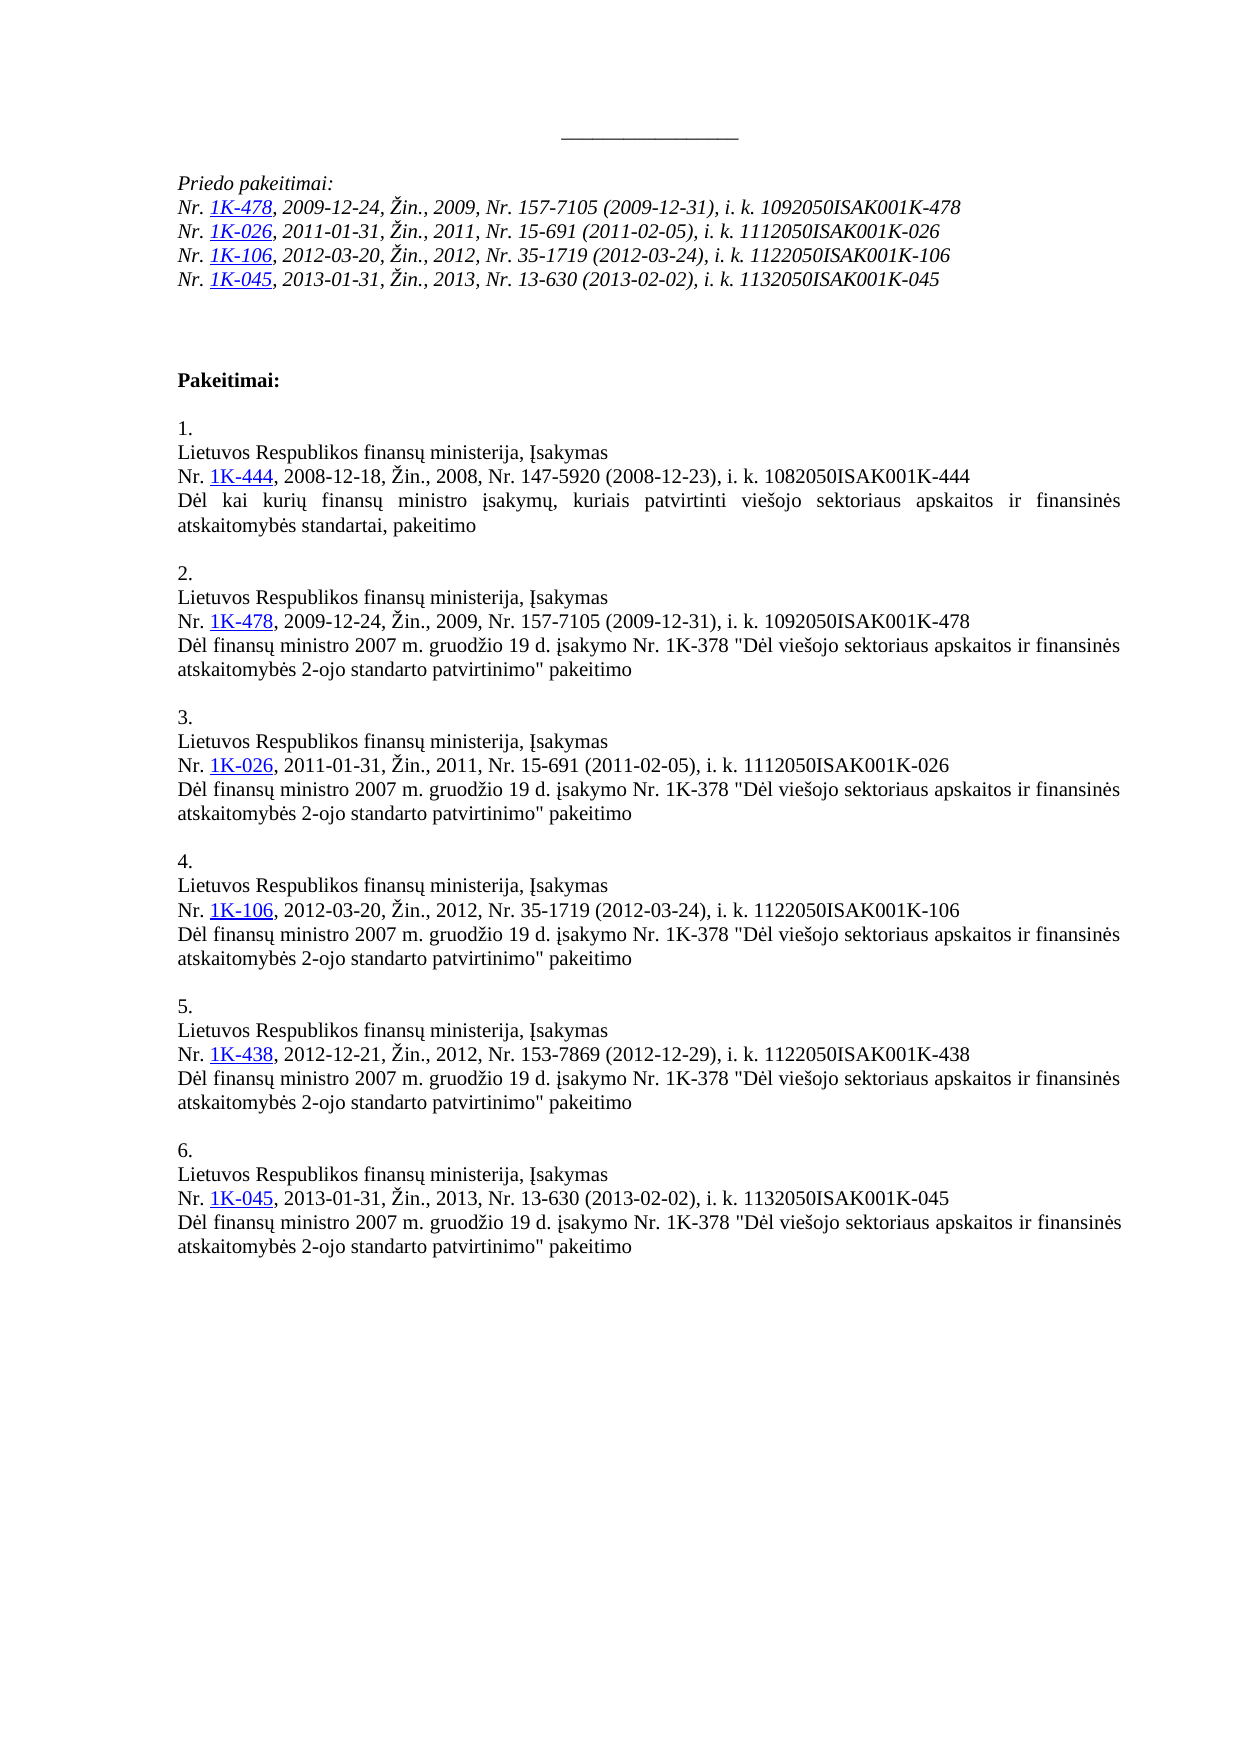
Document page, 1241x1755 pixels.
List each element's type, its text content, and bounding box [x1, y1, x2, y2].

text Nr. 1K-045, 2013-01-31, Žin., 2013, Nr. 13-630 (2013-02-02), i. k. 1132050ISAK001K-045 [177, 1186, 1122, 1210]
text Lietuvos Respublikos finansų ministerija, Įsakymas [177, 1162, 1122, 1186]
text Nr. 1K-444, 2008-12-18, Žin., 2008, Nr. 147-5920 (2008-12-23), i. k. 1082050ISAK001K-444 [177, 464, 1122, 488]
text Nr. 1K-026, 2011-01-31, Žin., 2011, Nr. 15-691 (2011-02-05), i. k. 1112050ISAK001K-026 [177, 753, 1122, 777]
text Dėl kai kurių finansų ministro įsakymų, kuriais patvirtinti viešojo sektoriaus apskaitos ir finansinės atskaitomybės standartai, pakeitimo [177, 488, 1122, 537]
text Nr. 1K-478, 2009-12-24, Žin., 2009, Nr. 157-7105 (2009-12-31), i. k. 1092050ISAK001K-478 [177, 609, 1122, 633]
text Lietuvos Respublikos finansų ministerija, Įsakymas [177, 729, 1122, 753]
text Nr. 1K-045, 2013-01-31, Žin., 2013, Nr. 13-630 (2013-02-02), i. k. 1132050ISAK001K-045 [177, 267, 1122, 291]
text Lietuvos Respublikos finansų ministerija, Įsakymas [177, 440, 1122, 464]
text _________________ [177, 118, 1122, 142]
text Dėl finansų ministro 2007 m. gruodžio 19 d. įsakymo Nr. 1K-378 "Dėl viešojo sektoriaus apskaitos ir finansinės atskaitomybės 2-ojo standarto patvirtinimo" pakeitimo [177, 1066, 1122, 1114]
text Dėl finansų ministro 2007 m. gruodžio 19 d. įsakymo Nr. 1K-378 "Dėl viešojo sektoriaus apskaitos ir finansinės atskaitomybės 2-ojo standarto patvirtinimo" pakeitimo [177, 1210, 1122, 1258]
text Nr. 1K-106, 2012-03-20, Žin., 2012, Nr. 35-1719 (2012-03-24), i. k. 1122050ISAK001K-106 [177, 243, 1122, 267]
text Lietuvos Respublikos finansų ministerija, Įsakymas [177, 1018, 1122, 1042]
text Lietuvos Respublikos finansų ministerija, Įsakymas [177, 585, 1122, 609]
text 4. [177, 849, 1122, 873]
text 5. [177, 994, 1122, 1018]
text 6. [177, 1138, 1122, 1162]
text Lietuvos Respublikos finansų ministerija, Įsakymas [177, 873, 1122, 897]
text 2. [177, 561, 1122, 585]
text Priedo pakeitimai: [177, 171, 1122, 195]
text Dėl finansų ministro 2007 m. gruodžio 19 d. įsakymo Nr. 1K-378 "Dėl viešojo sektoriaus apskaitos ir finansinės atskaitomybės 2-ojo standarto patvirtinimo" pakeitimo [177, 777, 1122, 825]
text 1. [177, 416, 1122, 440]
text Dėl finansų ministro 2007 m. gruodžio 19 d. įsakymo Nr. 1K-378 "Dėl viešojo sektoriaus apskaitos ir finansinės atskaitomybės 2-ojo standarto patvirtinimo" pakeitimo [177, 633, 1122, 681]
text Nr. 1K-438, 2012-12-21, Žin., 2012, Nr. 153-7869 (2012-12-29), i. k. 1122050ISAK001K-438 [177, 1042, 1122, 1066]
text Nr. 1K-478, 2009-12-24, Žin., 2009, Nr. 157-7105 (2009-12-31), i. k. 1092050ISAK001K-478 [177, 195, 1122, 219]
text Dėl finansų ministro 2007 m. gruodžio 19 d. įsakymo Nr. 1K-378 "Dėl viešojo sektoriaus apskaitos ir finansinės atskaitomybės 2-ojo standarto patvirtinimo" pakeitimo [177, 922, 1122, 970]
text Nr. 1K-026, 2011-01-31, Žin., 2011, Nr. 15-691 (2011-02-05), i. k. 1112050ISAK001K-026 [177, 219, 1122, 243]
text Pakeitimai: [177, 368, 1122, 392]
text Nr. 1K-106, 2012-03-20, Žin., 2012, Nr. 35-1719 (2012-03-24), i. k. 1122050ISAK001K-106 [177, 897, 1122, 922]
text 3. [177, 705, 1122, 729]
